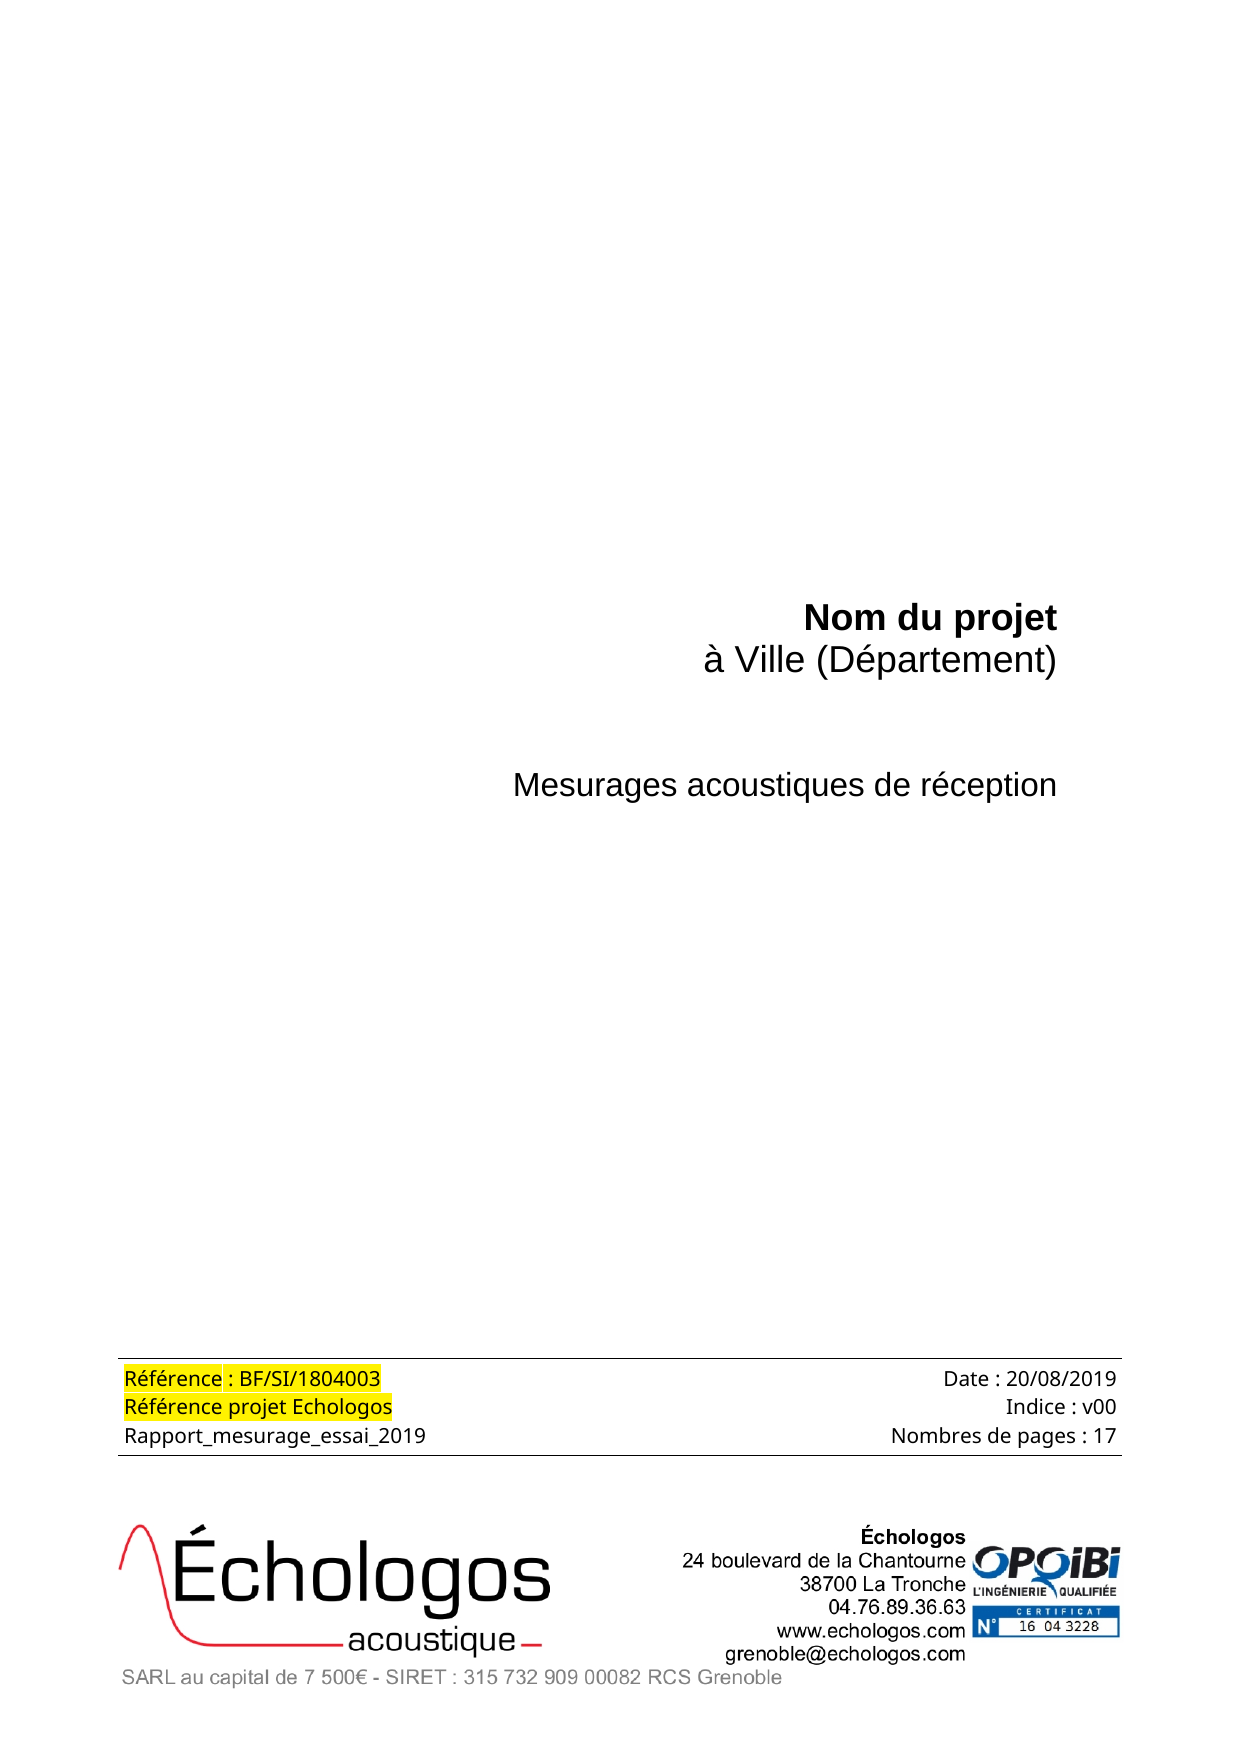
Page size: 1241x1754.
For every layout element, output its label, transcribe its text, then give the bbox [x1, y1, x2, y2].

picture [0, 1488, 1241, 1754]
table_header Nom du projet à Ville (Département) [118, 517, 1122, 761]
table_cell Mesurages acoustiques de réception [118, 761, 1122, 847]
